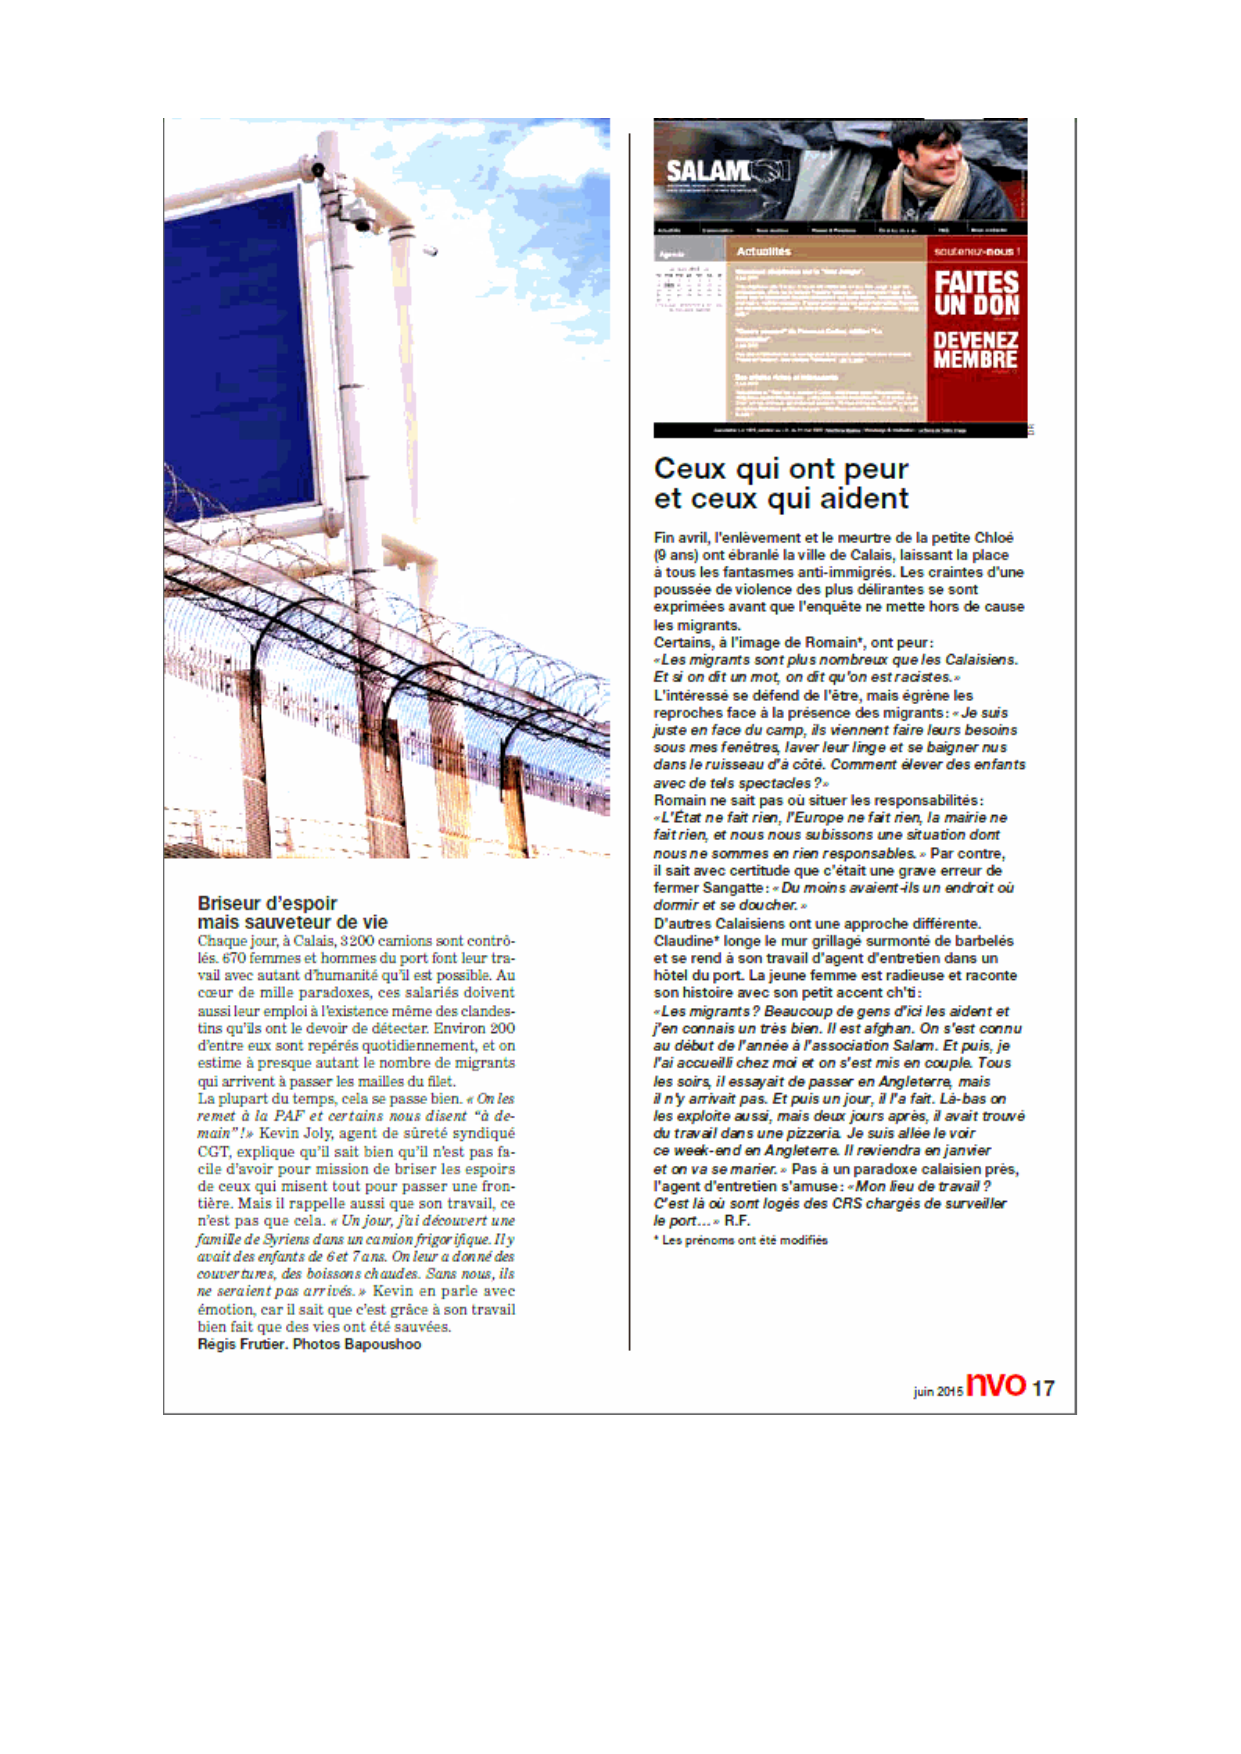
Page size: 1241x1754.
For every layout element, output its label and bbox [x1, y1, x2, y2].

picture [163, 118, 1078, 1415]
